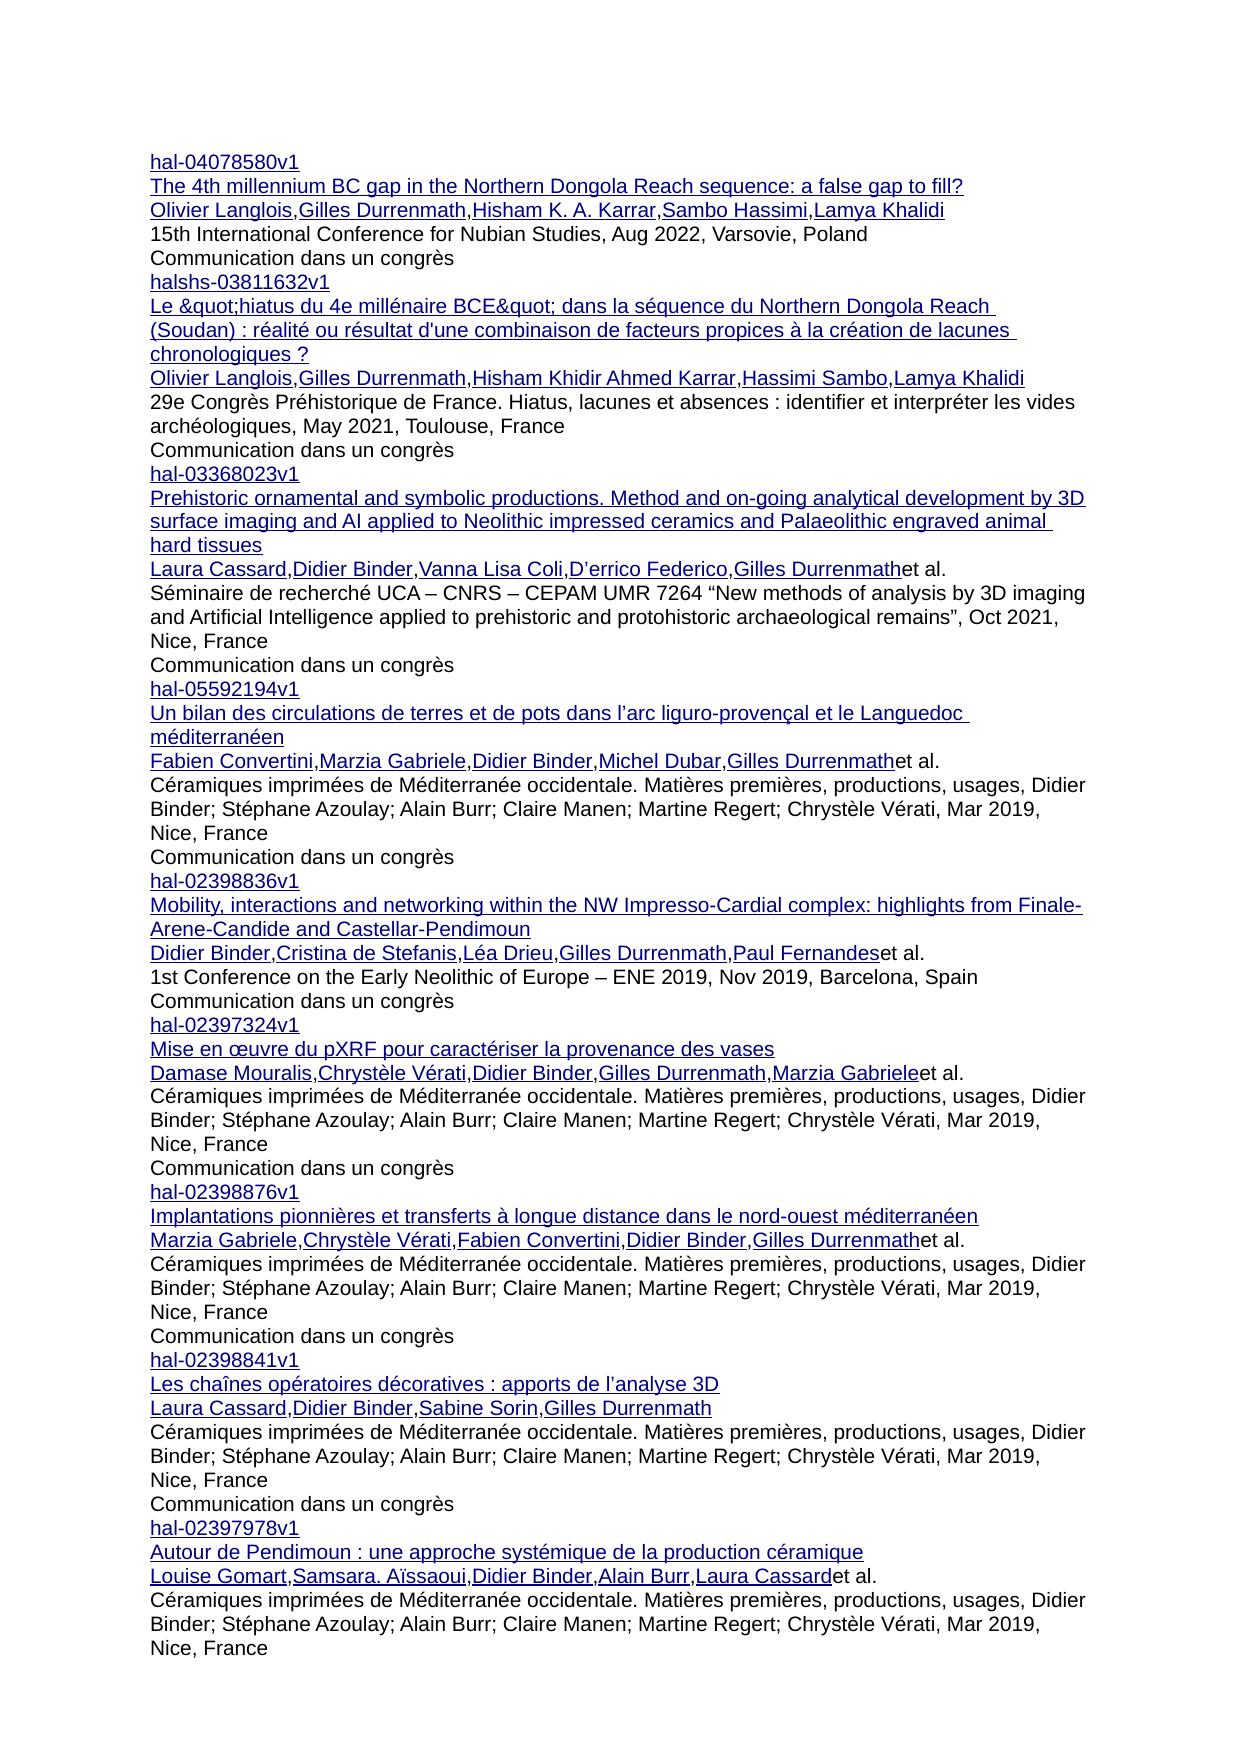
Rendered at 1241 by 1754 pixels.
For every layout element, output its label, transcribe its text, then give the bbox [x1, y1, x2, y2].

table_cell Les chaînes opératoires décoratives : apports de l’analyse 3D Laura Cassard,Didier Binder,Sabine Sorin,Gilles Durrenmath Céramiques imprimées de Méditerranée occidentale. Matières premières, productions, usages, Didier Binder; Stéphane Azoulay; Alain Burr; Claire Manen; Martine Regert; Chrystèle Vérati, Mar 2019, Nice, France Communication dans un congrès hal-02397978v1 [150, 1372, 1090, 1539]
table_cell Implantations pionnières et transferts à longue distance dans le nord-ouest méditerranéen Marzia Gabriele,Chrystèle Vérati,Fabien Convertini,Didier Binder,Gilles Durrenmathet al. Céramiques imprimées de Méditerranée occidentale. Matières premières, productions, usages, Didier Binder; Stéphane Azoulay; Alain Burr; Claire Manen; Martine Regert; Chrystèle Vérati, Mar 2019, Nice, France Communication dans un congrès hal-02398841v1 [150, 1204, 1090, 1372]
table_cell The 4th millennium BC gap in the Northern Dongola Reach sequence: a false gap to fill? Olivier Langlois,Gilles Durrenmath,Hisham K. A. Karrar,Sambo Hassimi,Lamya Khalidi 15th International Conference for Nubian Studies, Aug 2022, Varsovie, Poland Communication dans un congrès halshs-03811632v1 [150, 174, 1090, 294]
table_cell Mise en œuvre du pXRF pour caractériser la provenance des vases Damase Mouralis,Chrystèle Vérati,Didier Binder,Gilles Durrenmath,Marzia Gabrieleet al. Céramiques imprimées de Méditerranée occidentale. Matières premières, productions, usages, Didier Binder; Stéphane Azoulay; Alain Burr; Claire Manen; Martine Regert; Chrystèle Vérati, Mar 2019, Nice, France Communication dans un congrès hal-02398876v1 [150, 1036, 1090, 1204]
table_cell hal-04078580v1 [150, 150, 1090, 174]
table_cell Le &quot;hiatus du 4e millénaire BCE&quot; dans la séquence du Northern Dongola Reach (Soudan) : réalité ou résultat d'une combinaison de facteurs propices à la création de lacunes chronologiques ? Olivier Langlois,Gilles Durrenmath,Hisham Khidir Ahmed Karrar,Hassimi Sambo,Lamya Khalidi 29e Congrès Préhistorique de France. Hiatus, lacunes et absences : identifier et interpréter les vides archéologiques, May 2021, Toulouse, France Communication dans un congrès hal-03368023v1 [150, 294, 1090, 485]
table_cell Prehistoric ornamental and symbolic productions. Method and on-going analytical development by 3D surface imaging and AI applied to Neolithic impressed ceramics and Palaeolithic engraved animal hard tissues Laura Cassard,Didier Binder,Vanna Lisa Coli,D’errico Federico,Gilles Durrenmathet al. Séminaire de recherché UCA – CNRS – CEPAM UMR 7264 “New methods of analysis by 3D imaging and Artificial Intelligence applied to prehistoric and protohistoric archaeological remains”, Oct 2021, Nice, France Communication dans un congrès hal-05592194v1 [150, 485, 1090, 701]
table_cell Autour de Pendimoun : une approche systémique de la production céramique Louise Gomart,Samsara. Aïssaoui,Didier Binder,Alain Burr,Laura Cassardet al. Céramiques imprimées de Méditerranée occidentale. Matières premières, productions, usages, Didier Binder; Stéphane Azoulay; Alain Burr; Claire Manen; Martine Regert; Chrystèle Vérati, Mar 2019, Nice, France [150, 1540, 1090, 1659]
table_cell Mobility, interactions and networking within the NW Impresso-Cardial complex: highlights from Finale-Arene-Candide and Castellar-Pendimoun Didier Binder,Cristina de Stefanis,Léa Drieu,Gilles Durrenmath,Paul Fernandeset al. 1st Conference on the Early Neolithic of Europe – ENE 2019, Nov 2019, Barcelona, Spain Communication dans un congrès hal-02397324v1 [150, 893, 1090, 1036]
table_cell Un bilan des circulations de terres et de pots dans l’arc liguro-provençal et le Languedoc méditerranéen Fabien Convertini,Marzia Gabriele,Didier Binder,Michel Dubar,Gilles Durrenmathet al. Céramiques imprimées de Méditerranée occidentale. Matières premières, productions, usages, Didier Binder; Stéphane Azoulay; Alain Burr; Claire Manen; Martine Regert; Chrystèle Vérati, Mar 2019, Nice, France Communication dans un congrès hal-02398836v1 [150, 701, 1090, 893]
